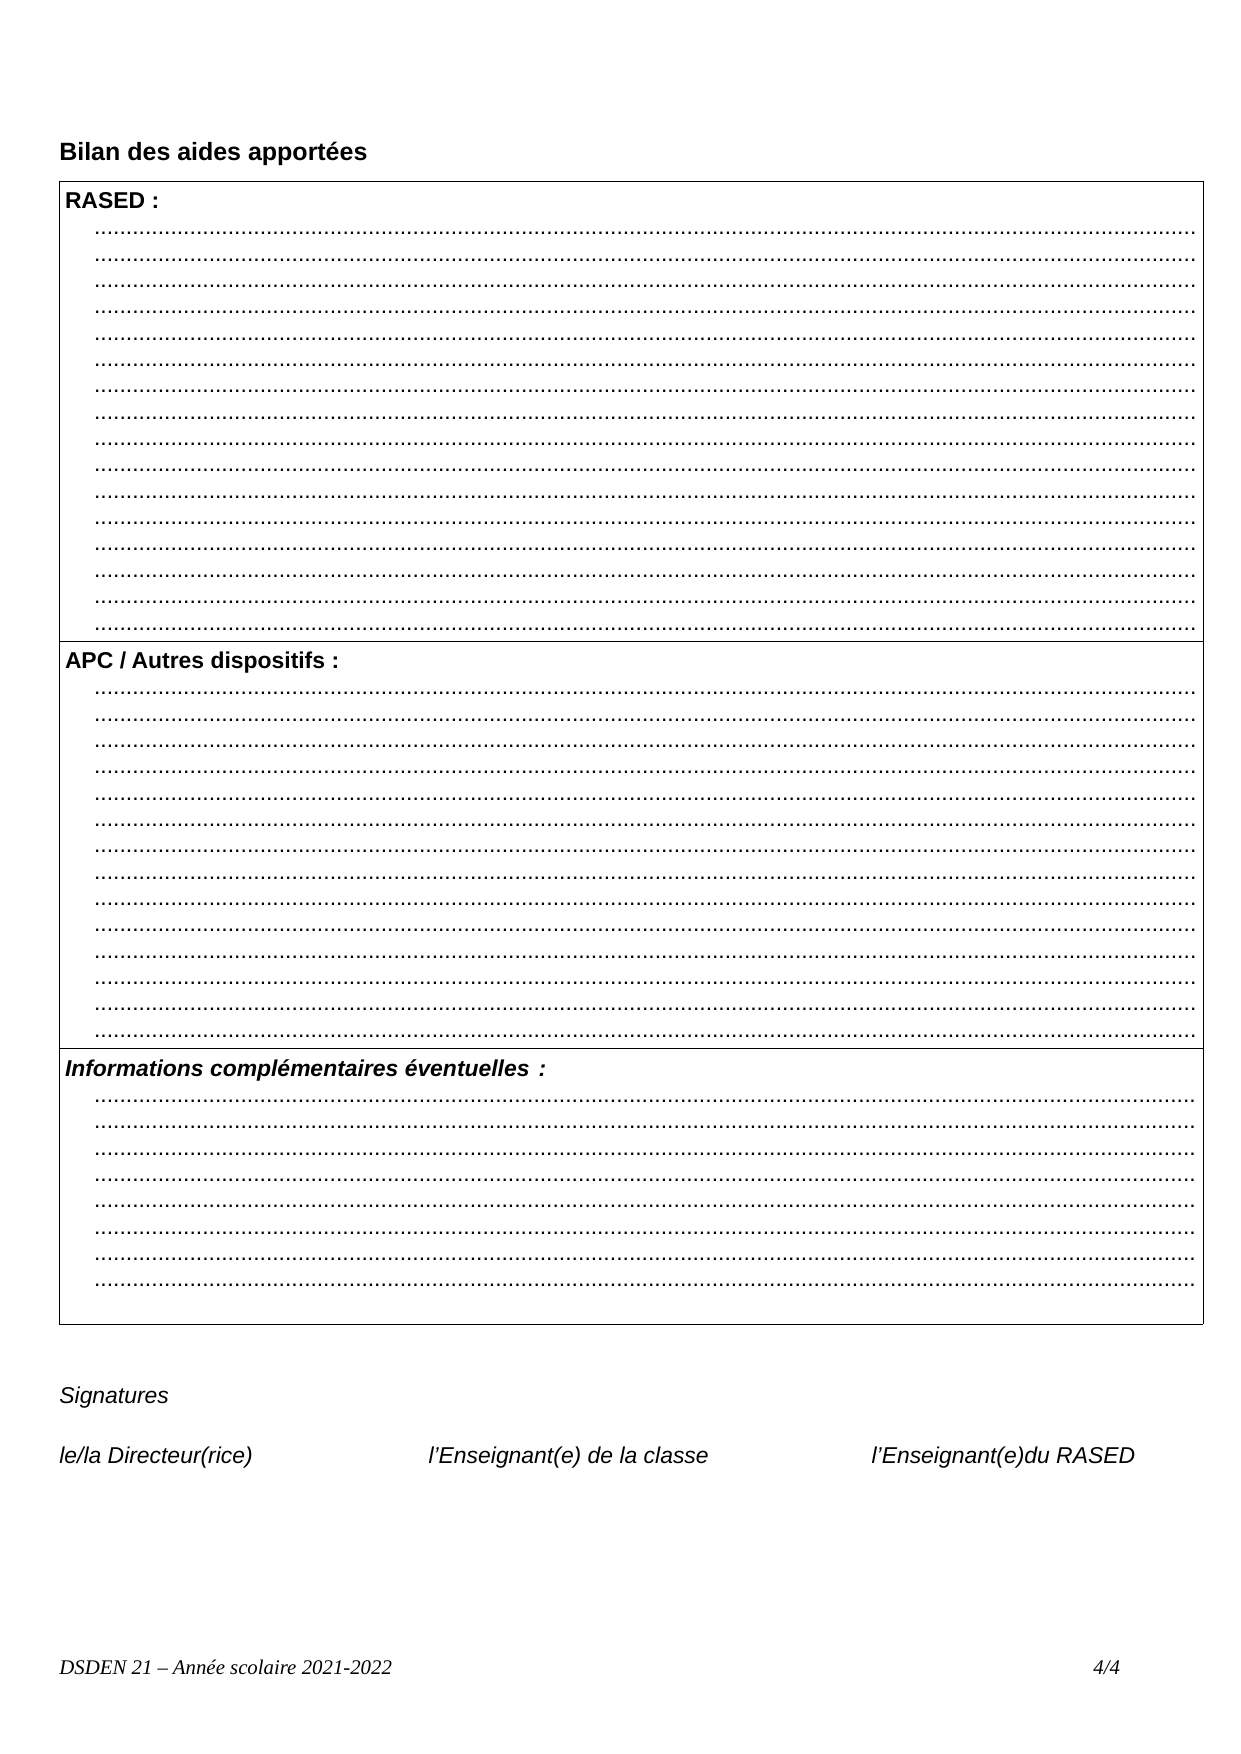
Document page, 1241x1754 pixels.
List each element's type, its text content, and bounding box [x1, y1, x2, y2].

table_cell APC / Autres dispositifs : [60, 642, 1203, 1048]
text Signatures [59, 1382, 1181, 1408]
text le/la Directeur(rice) l’Enseignant(e) de la classe l’Enseignant(e)du RASED [59, 1442, 1181, 1468]
table_header RASED : [60, 182, 1203, 641]
table_header Informations complémentaires éventuelles : [60, 1049, 1203, 1324]
text Bilan des aides apportées [59, 137, 1181, 166]
